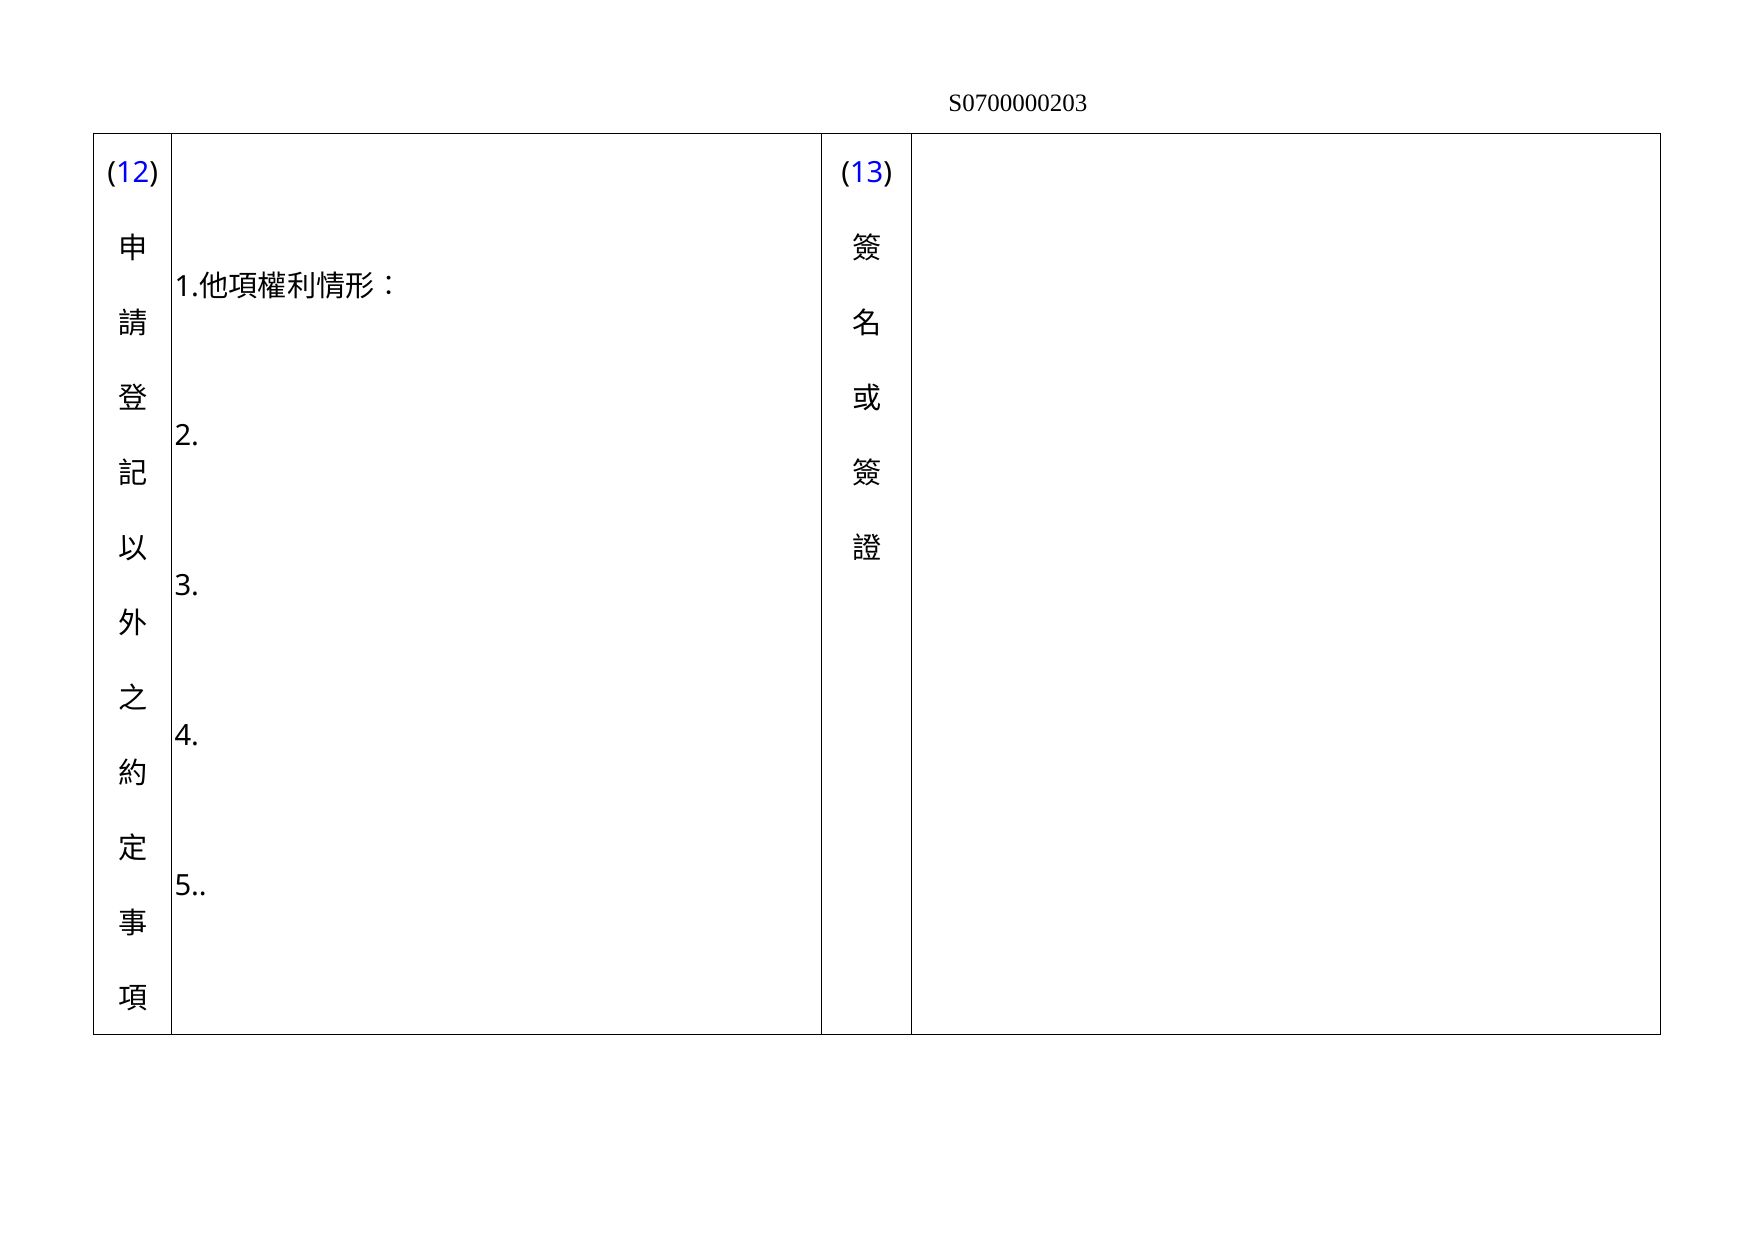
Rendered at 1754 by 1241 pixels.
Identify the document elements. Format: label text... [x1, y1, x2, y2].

table_cell [912, 134, 1660, 1034]
table_cell 他項權利情形︰ 2. 3. 4. 5.. [172, 134, 821, 1034]
table_cell (13) 簽 名 或 簽 證 [822, 134, 911, 1034]
table_cell (12) 申 請 登 記 以 外 之 約 定 事 項 [94, 134, 171, 1034]
